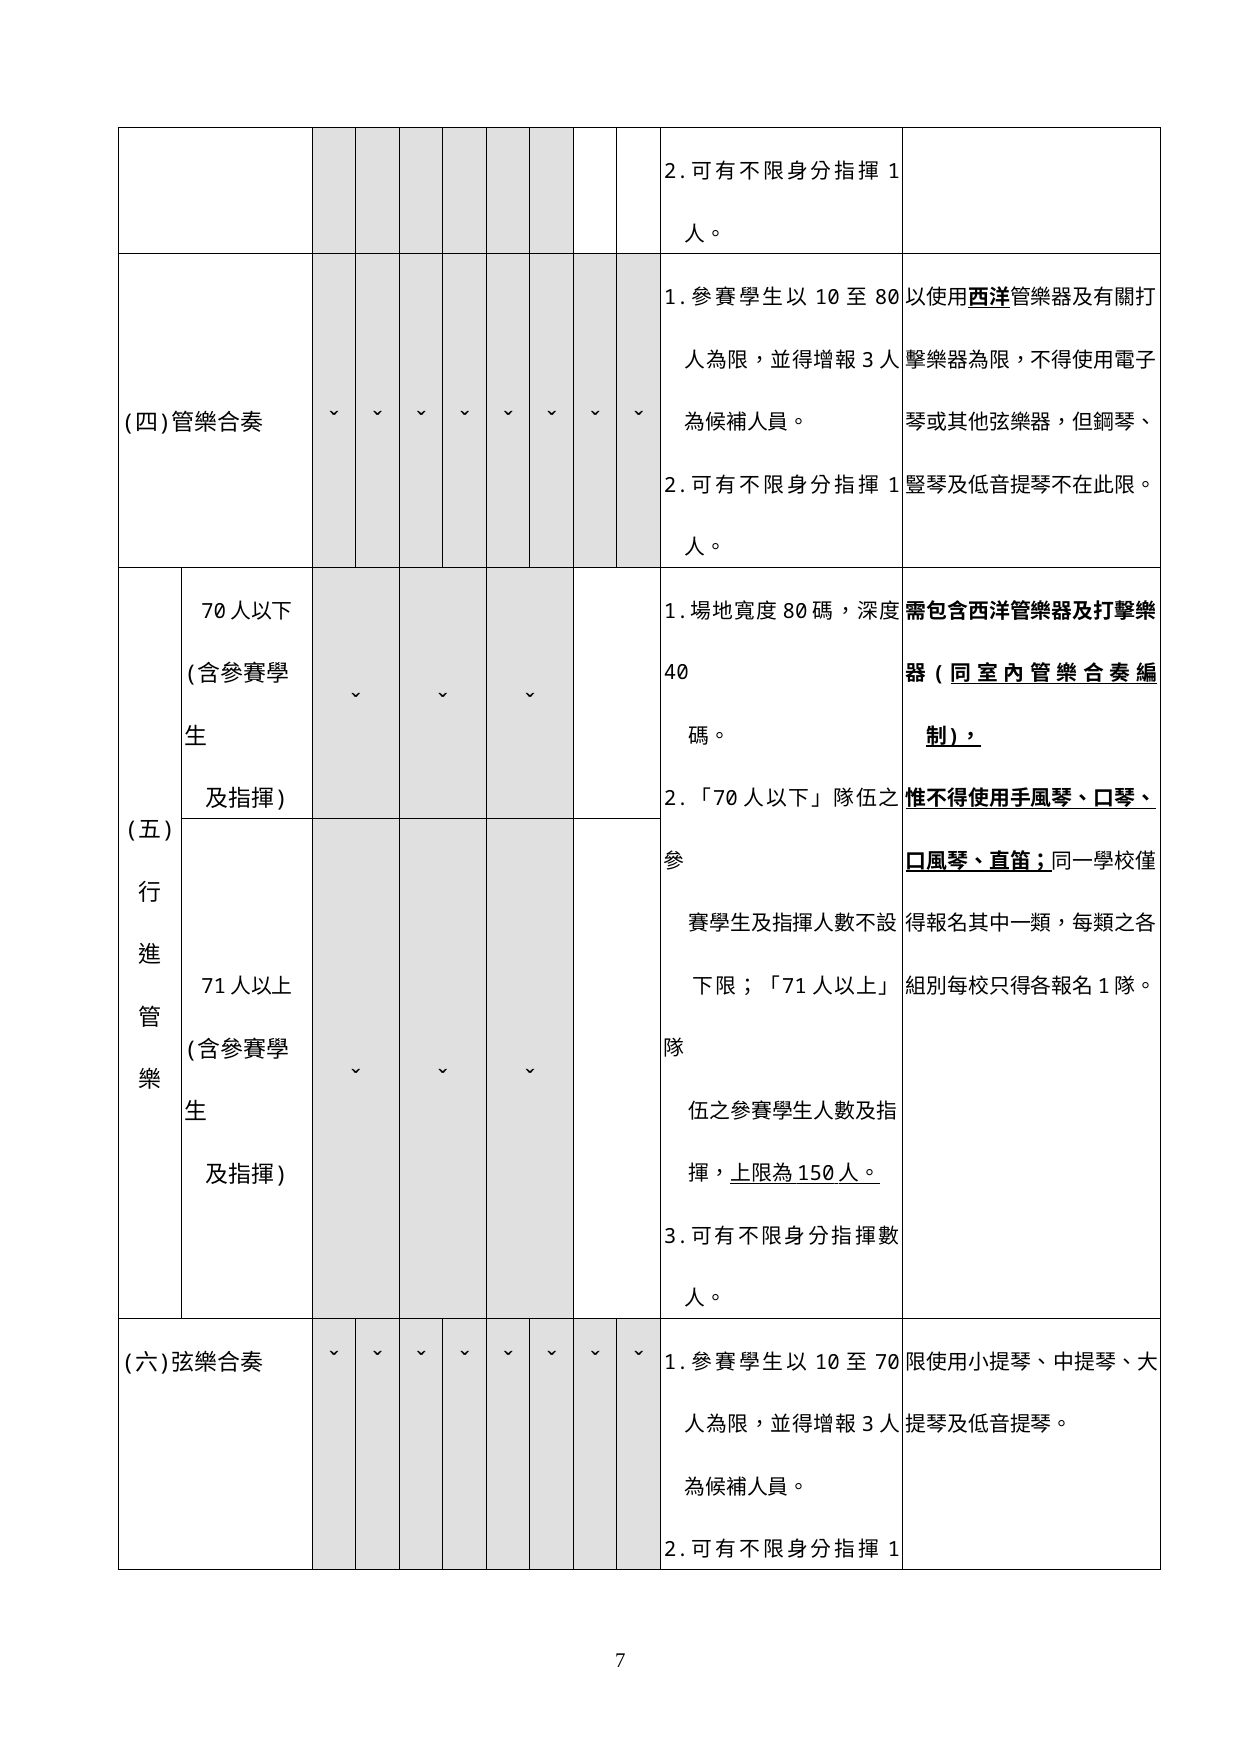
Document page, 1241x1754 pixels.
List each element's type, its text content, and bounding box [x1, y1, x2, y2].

table_cell [487, 128, 529, 253]
table_cell ˇ [487, 568, 573, 818]
table_cell 1.參賽學生以10至70人為限，並得增報3人為候補人員。 2.可有不限身分指揮1 [661, 1319, 902, 1569]
table_cell ˇ [313, 819, 399, 1318]
table_cell [574, 128, 616, 253]
table_cell 以使用西洋管樂器及有關打 擊樂器為限，不得使用電子 琴或其他弦樂器，但鋼琴、 豎琴及低音提琴不在此限。 [903, 254, 1160, 567]
table_cell ˇ [313, 568, 399, 818]
table_cell ˇ [530, 1319, 573, 1569]
table_cell ˇ [313, 254, 355, 567]
table_cell ˇ [617, 254, 660, 567]
table_cell [903, 128, 1160, 253]
table_cell ˇ [400, 1319, 442, 1569]
table_cell [400, 128, 442, 253]
table_cell ˇ [530, 254, 573, 567]
table_cell [530, 128, 573, 253]
table_cell ˇ [356, 254, 399, 567]
table_cell ˇ [487, 1319, 529, 1569]
table_cell [443, 128, 486, 253]
table_cell [356, 128, 399, 253]
table_cell ˇ [443, 254, 486, 567]
table_cell ˇ [400, 568, 486, 818]
table_cell ˇ [487, 819, 573, 1318]
table_cell [617, 128, 660, 253]
table_cell (五) 行 進 管 樂 [119, 568, 181, 1318]
table_cell [574, 568, 660, 818]
table_cell ˇ [400, 254, 442, 567]
table_cell ˇ [443, 1319, 486, 1569]
table_cell 限使用小提琴、中提琴、大提琴及低音提琴。 [903, 1319, 1160, 1569]
table_cell ˇ [313, 1319, 355, 1569]
table_cell ˇ [356, 1319, 399, 1569]
table_cell ˇ [400, 819, 486, 1318]
table_cell 2.可有不限身分指揮1人。 [661, 128, 902, 253]
table_cell [313, 128, 355, 253]
table_cell ˇ [617, 1319, 660, 1569]
table_cell ˇ [574, 1319, 616, 1569]
table_cell 71人以上 (含參賽學生 及指揮) [182, 819, 312, 1318]
table_cell (四)管樂合奏 [119, 254, 312, 567]
table_cell [119, 128, 312, 253]
table_cell (六)弦樂合奏 [119, 1319, 312, 1569]
table_cell 需包含西洋管樂器及打擊樂 器(同室內管樂合奏編制)， 惟不得使用手風琴、口琴、 口風琴、直笛；同一學校僅 得報名其中一類，每類之各 組別每校只得各報名1隊。 [903, 568, 1160, 1318]
table_cell [574, 819, 660, 1318]
table_cell 1.參賽學生以10至80人為限，並得增報3人為候補人員。 2.可有不限身分指揮1人。 [661, 254, 902, 567]
table_cell ˇ [487, 254, 529, 567]
table_cell 1.場地寬度80碼，深度40 碼。 2.「70人以下」隊伍之參 賽學生及指揮人數不設 下限；「71人以上」隊 伍之參賽學生人數及指 揮，上限為150人。 3.可有不限身分指揮數人。 [661, 568, 902, 1318]
table_cell 70人以下 (含參賽學生 及指揮) [182, 568, 312, 818]
table_cell ˇ [574, 254, 616, 567]
